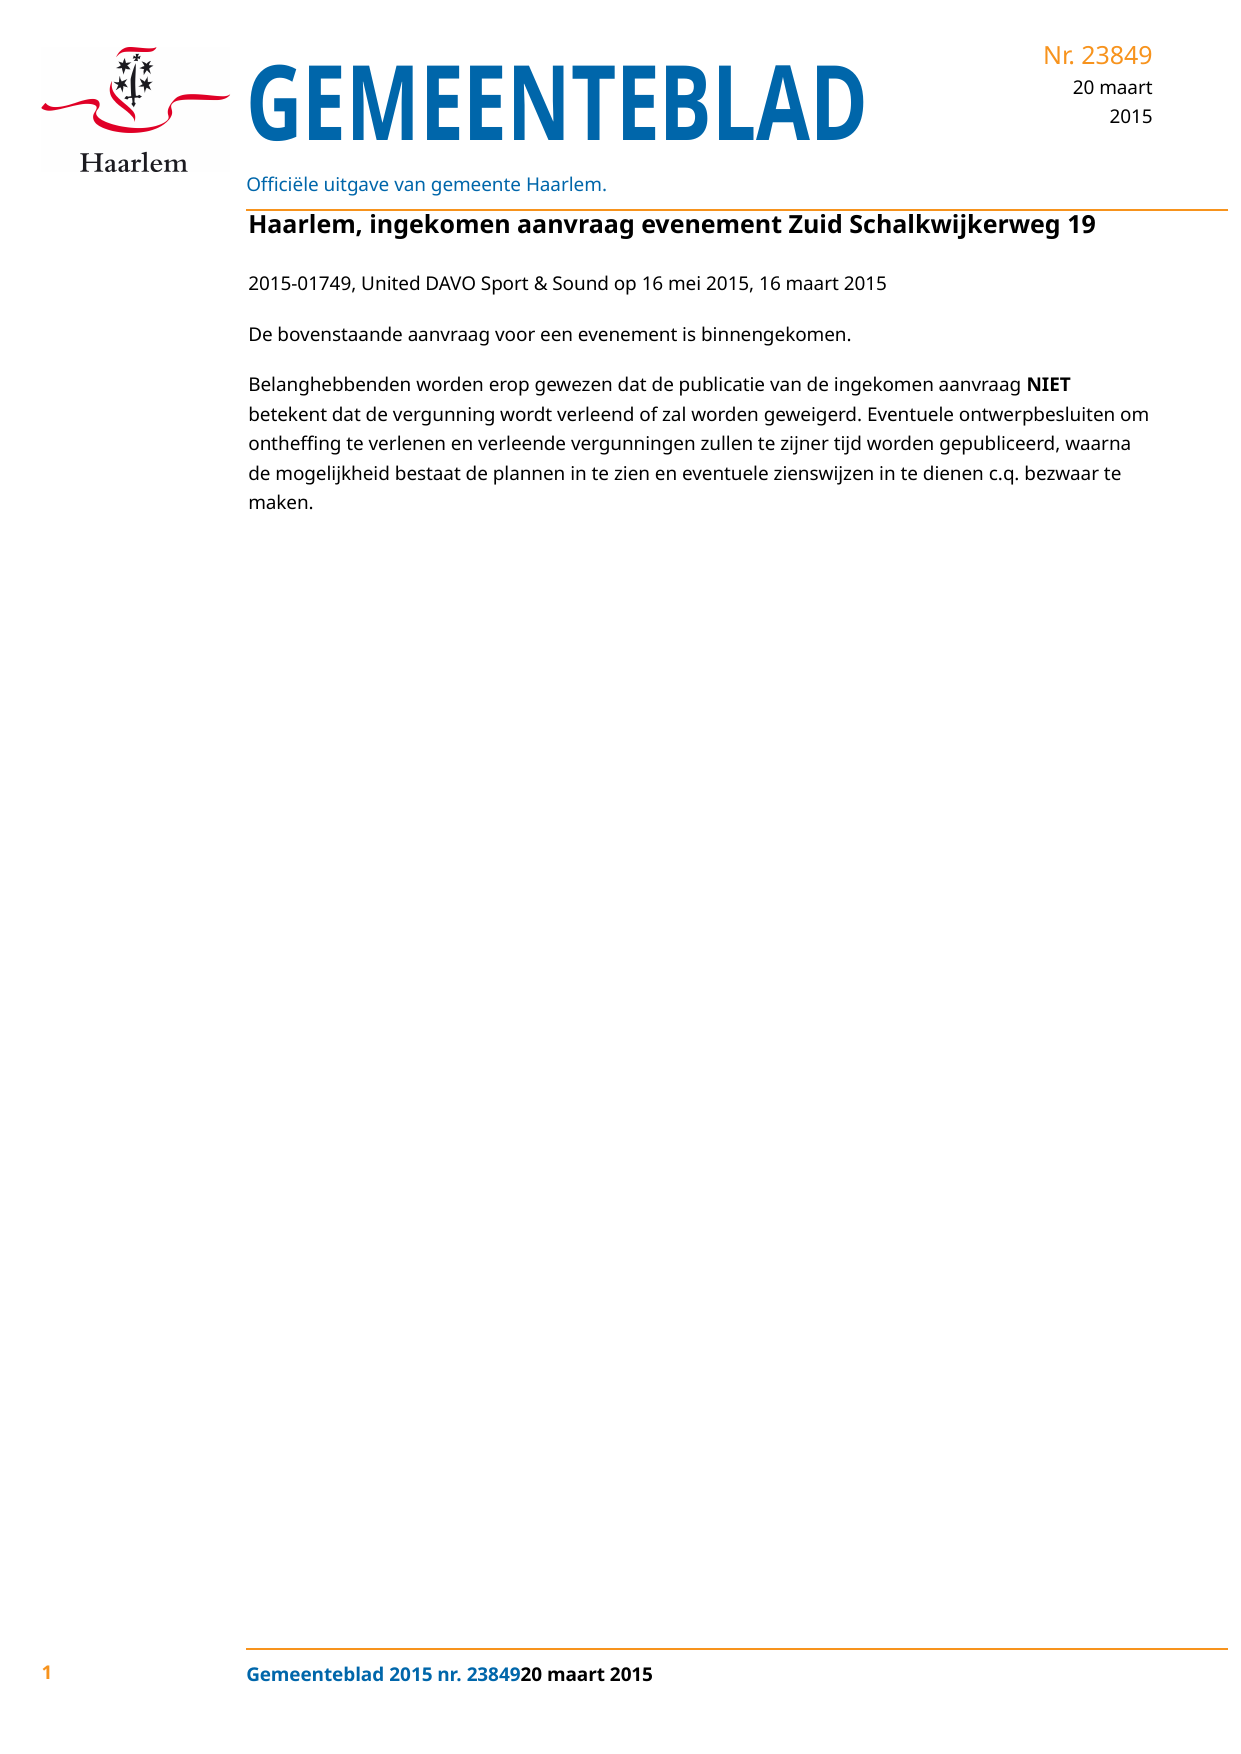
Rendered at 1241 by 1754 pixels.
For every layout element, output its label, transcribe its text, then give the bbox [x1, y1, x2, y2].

text 2015-01749, United DAVO Sport & Sound op 16 mei 2015, 16 maart 2015 [248, 270, 1152, 296]
text Haarlem, ingekomen aanvraag evenement Zuid Schalkwijkerweg 19 [248, 211, 1152, 241]
picture [41, 47, 231, 172]
text De bovenstaande aanvraag voor een evenement is binnengekomen. [248, 321, 1152, 346]
text Belanghebbenden worden erop gewezen dat de publicatie van de ingekomen aanvraag NIET betekent dat de vergunning wordt verleend of zal worden geweigerd. Eventuele ontwerpbesluiten om ontheffing te verlenen en verleende vergunningen zullen te zijner tijd worden gepubliceerd, waarna de mogelijkheid bestaat de plannen in te zien en eventuele zienswijzen in te dienen c.q. bezwaar te maken. [248, 371, 1152, 515]
